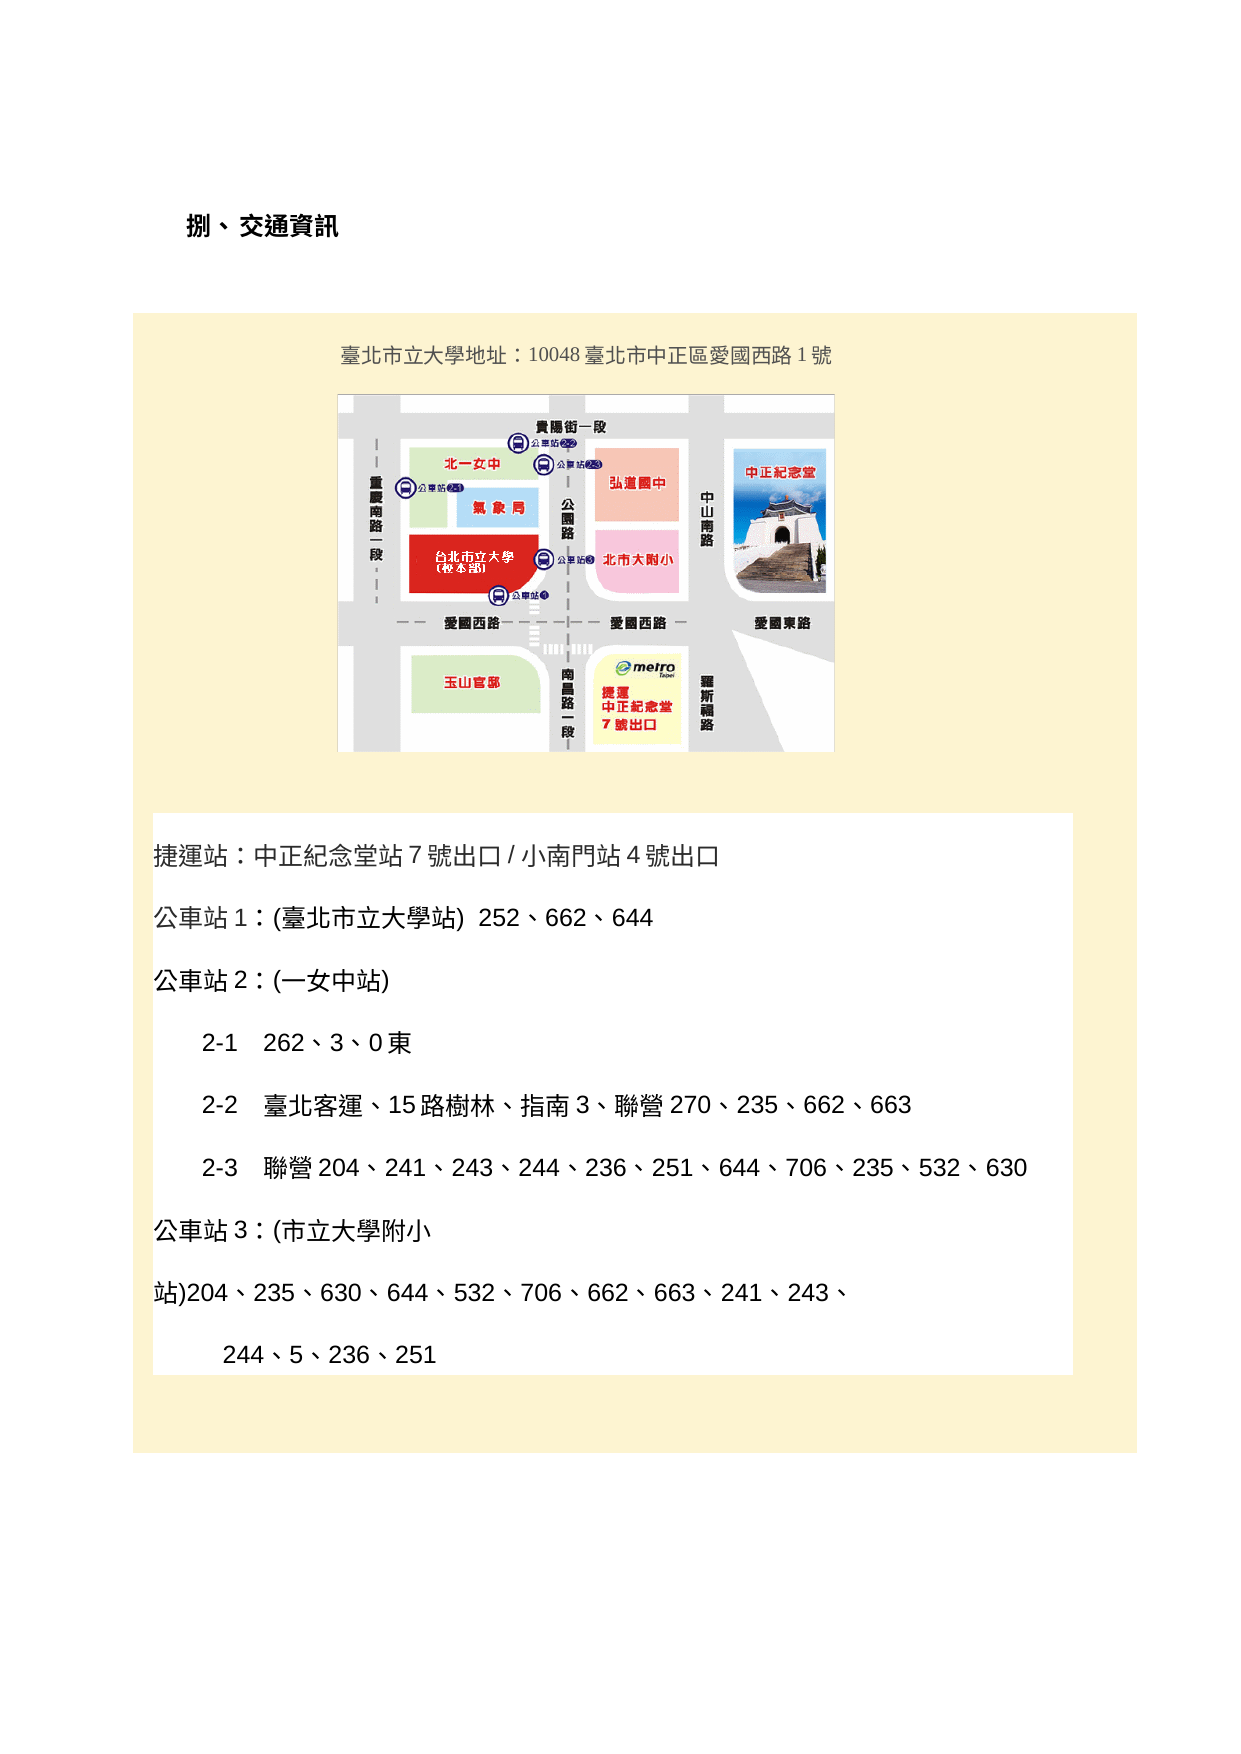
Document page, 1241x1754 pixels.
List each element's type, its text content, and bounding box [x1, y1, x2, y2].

table_cell [153, 1375, 1117, 1453]
table_cell 捷運站：中正紀念堂站7號出口 / 小南門站4號出口 公車站 1：(臺北市立大學站) 252、662、644 公車站 2：(一女中站) 2-1 262、3、0東 2-2 臺北客運、15路樹林、指南3、聯營270、235、662、663 2-3 聯營204、241、243、244、236、251、644、706、235、532、630 公車站 3：(市立大學附小站)204、235、630、644、532、706、662、663、241、243、 244、5、236、251 [153, 766, 1117, 1375]
list 交通資訊 [186, 206, 1137, 243]
table_cell [133, 375, 153, 1453]
table_header 臺北市立大學地址：10048臺北市中正區愛國西路1號 [133, 313, 1137, 375]
table_header [153, 375, 1117, 766]
table_cell [1117, 375, 1137, 1453]
